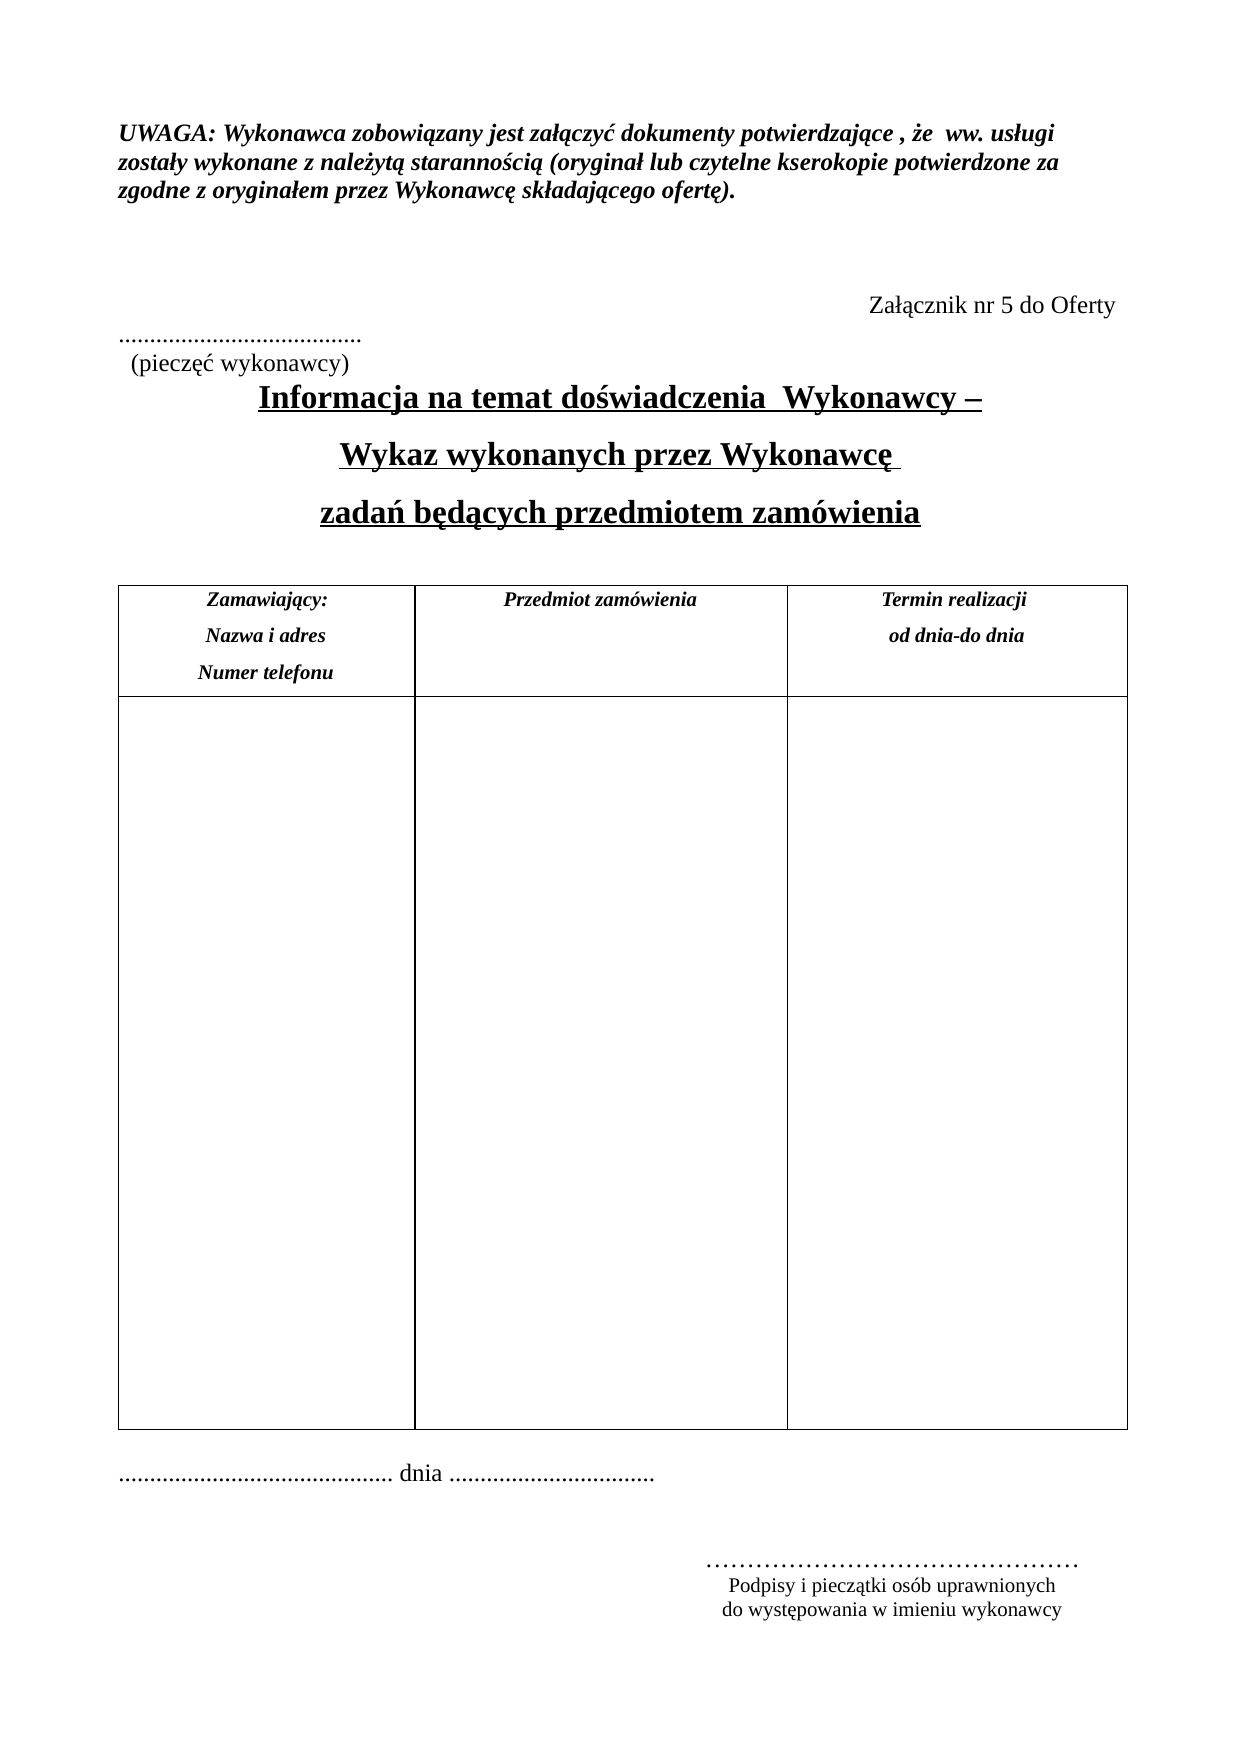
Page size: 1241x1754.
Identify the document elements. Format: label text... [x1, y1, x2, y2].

table_header Zamawiający: Nazwa i adres Numer telefonu [119, 586, 414, 696]
text ....................................... [118, 319, 1122, 348]
text (pieczęć wykonawcy) [118, 348, 1122, 377]
table_cell [416, 697, 787, 1428]
text Wykaz wykonanych przez Wykonawcę [118, 434, 1122, 473]
text zadań będących przedmiotem zamówienia [118, 492, 1122, 530]
table_header Termin realizacji od dnia-do dnia [788, 586, 1127, 696]
table_cell [119, 697, 414, 1428]
text UWAGA: Wykonawca zobowiązany jest załączyć dokumenty potwierdzające , że ww. usługi zostały wykonane z należytą starannością (oryginał lub czytelne kserokopie potwierdzone za zgodne z oryginałem przez Wykonawcę składającego ofertę). [118, 118, 1122, 204]
text Załącznik nr 5 do Oferty [118, 291, 1122, 319]
text ……………………………………… [662, 1544, 1122, 1573]
text do występowania w imieniu wykonawcy [662, 1597, 1122, 1621]
text Podpisy i pieczątki osób uprawnionych [662, 1573, 1122, 1597]
table_cell [788, 697, 1127, 1428]
text Informacja na temat doświadczenia Wykonawcy – [118, 377, 1122, 415]
table_header Przedmiot zamówienia [416, 586, 787, 696]
text ............................................ dnia ................................. [118, 1458, 1122, 1487]
